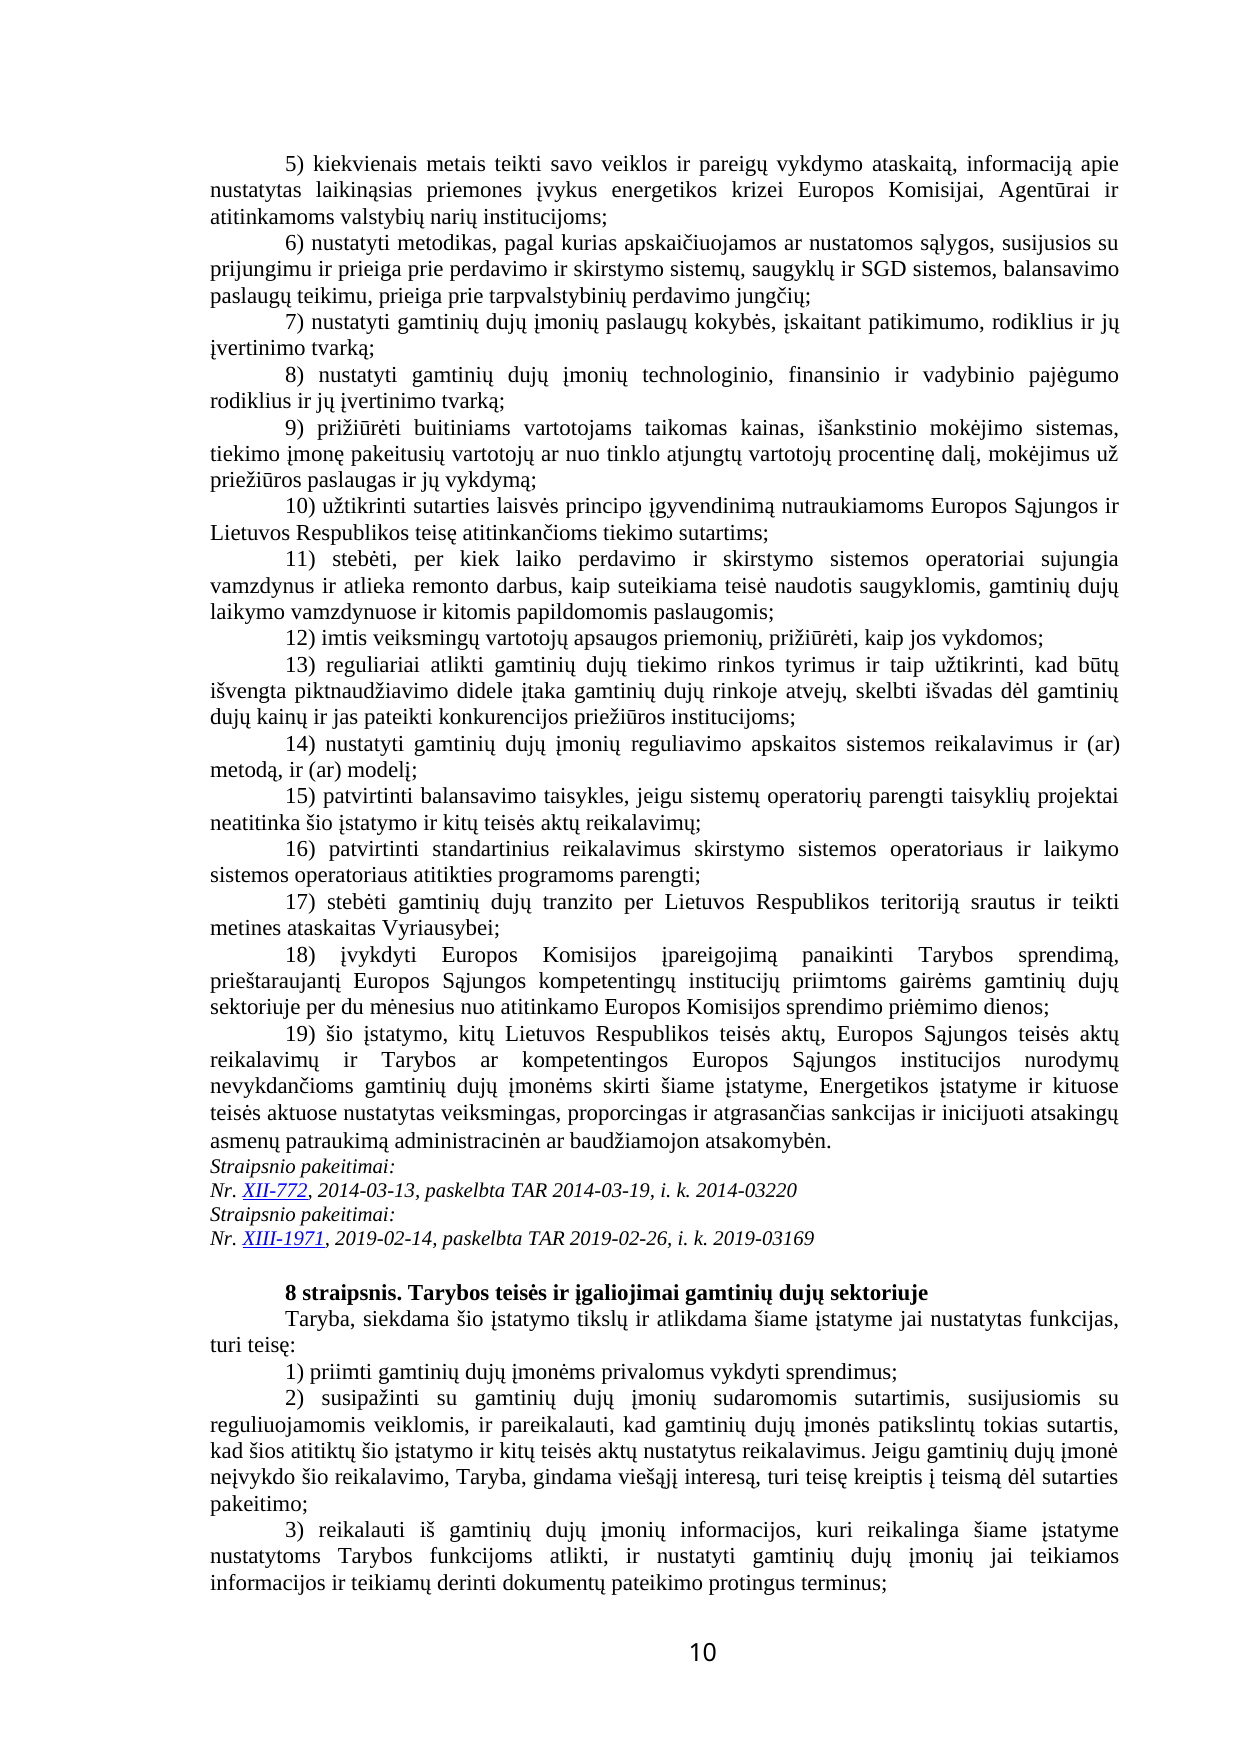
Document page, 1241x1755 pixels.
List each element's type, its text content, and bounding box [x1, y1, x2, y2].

text 11) stebėti, per kiek laiko perdavimo ir skirstymo sistemos operatoriai sujungia vamzdynus ir atlieka remonto darbus, kaip suteikiama teisė naudotis saugyklomis, gamtinių dujų laikymo vamzdynuose ir kitomis papildomomis paslaugomis; [210, 545, 1120, 624]
text 5) kiekvienais metais teikti savo veiklos ir pareigų vykdymo ataskaitą, informaciją apie nustatytas laikinąsias priemones įvykus energetikos krizei Europos Komisijai, Agentūrai ir atitinkamoms valstybių narių institucijoms; [210, 150, 1120, 229]
text Nr. XIII-1971, 2019-02-14, paskelbta TAR 2019-02-26, i. k. 2019-03169 [210, 1226, 1120, 1250]
text 1) priimti gamtinių dujų įmonėms privalomus vykdyti sprendimus; [210, 1358, 1120, 1384]
text Straipsnio pakeitimai: [210, 1202, 1120, 1226]
text 15) patvirtinti balansavimo taisykles, jeigu sistemų operatorių parengti taisyklių projektai neatitinka šio įstatymo ir kitų teisės aktų reikalavimų; [210, 782, 1120, 835]
text 12) imtis veiksmingų vartotojų apsaugos priemonių, prižiūrėti, kaip jos vykdomos; [210, 624, 1120, 651]
text Taryba, siekdama šio įstatymo tikslų ir atlikdama šiame įstatyme jai nustatytas funkcijas, turi teisę: [210, 1305, 1120, 1358]
text 17) stebėti gamtinių dujų tranzito per Lietuvos Respublikos teritoriją srautus ir teikti metines ataskaitas Vyriausybei; [210, 888, 1120, 941]
text Straipsnio pakeitimai: [210, 1154, 1120, 1178]
text 8) nustatyti gamtinių dujų įmonių technologinio, finansinio ir vadybinio pajėgumo rodiklius ir jų įvertinimo tvarką; [210, 361, 1120, 413]
text 2) susipažinti su gamtinių dujų įmonių sudaromomis sutartimis, susijusiomis su reguliuojamomis veiklomis, ir pareikalauti, kad gamtinių dujų įmonės patikslintų tokias sutartis, kad šios atitiktų šio įstatymo ir kitų teisės aktų nustatytus reikalavimus. Jeigu gamtinių dujų įmonė neįvykdo šio reikalavimo, Taryba, gindama viešąjį interesą, turi teisę kreiptis į teismą dėl sutarties pakeitimo; [210, 1384, 1120, 1516]
text 3) reikalauti iš gamtinių dujų įmonių informacijos, kuri reikalinga šiame įstatyme nustatytoms Tarybos funkcijoms atlikti, ir nustatyti gamtinių dujų įmonių jai teikiamos informacijos ir teikiamų derinti dokumentų pateikimo protingus terminus; [210, 1516, 1120, 1595]
text 14) nustatyti gamtinių dujų įmonių reguliavimo apskaitos sistemos reikalavimus ir (ar) metodą, ir (ar) modelį; [210, 730, 1120, 782]
text 19) šio įstatymo, kitų Lietuvos Respublikos teisės aktų, Europos Sąjungos teisės aktų reikalavimų ir Tarybos ar kompetentingos Europos Sąjungos institucijos nurodymų nevykdančioms gamtinių dujų įmonėms skirti šiame įstatyme, Energetikos įstatyme ir kituose teisės aktuose nustatytas veiksmingas, proporcingas ir atgrasančias sankcijas ir inicijuoti atsakingų asmenų patraukimą administracinėn ar baudžiamojon atsakomybėn. [210, 1020, 1120, 1154]
text 16) patvirtinti standartinius reikalavimus skirstymo sistemos operatoriaus ir laikymo sistemos operatoriaus atitikties programoms parengti; [210, 835, 1120, 888]
text 13) reguliariai atlikti gamtinių dujų tiekimo rinkos tyrimus ir taip užtikrinti, kad būtų išvengta piktnaudžiavimo didele įtaka gamtinių dujų rinkoje atvejų, skelbti išvadas dėl gamtinių dujų kainų ir jas pateikti konkurencijos priežiūros institucijoms; [210, 651, 1120, 730]
text 18) įvykdyti Europos Komisijos įpareigojimą panaikinti Tarybos sprendimą, prieštaraujantį Europos Sąjungos kompetentingų institucijų priimtoms gairėms gamtinių dujų sektoriuje per du mėnesius nuo atitinkamo Europos Komisijos sprendimo priėmimo dienos; [210, 941, 1120, 1020]
text 9) prižiūrėti buitiniams vartotojams taikomas kainas, išankstinio mokėjimo sistemas, tiekimo įmonę pakeitusių vartotojų ar nuo tinklo atjungtų vartotojų procentinę dalį, mokėjimus už priežiūros paslaugas ir jų vykdymą; [210, 413, 1120, 493]
text 10) užtikrinti sutarties laisvės principo įgyvendinimą nutraukiamoms Europos Sąjungos ir Lietuvos Respublikos teisę atitinkančioms tiekimo sutartims; [210, 493, 1120, 545]
text 7) nustatyti gamtinių dujų įmonių paslaugų kokybės, įskaitant patikimumo, rodiklius ir jų įvertinimo tvarką; [210, 308, 1120, 361]
text 6) nustatyti metodikas, pagal kurias apskaičiuojamos ar nustatomos sąlygos, susijusios su prijungimu ir prieiga prie perdavimo ir skirstymo sistemų, saugyklų ir SGD sistemos, balansavimo paslaugų teikimu, prieiga prie tarpvalstybinių perdavimo jungčių; [210, 229, 1120, 308]
text 8 straipsnis. Tarybos teisės ir įgaliojimai gamtinių dujų sektoriuje [210, 1279, 1120, 1305]
text Nr. XII-772, 2014-03-13, paskelbta TAR 2014-03-19, i. k. 2014-03220 [210, 1178, 1120, 1202]
